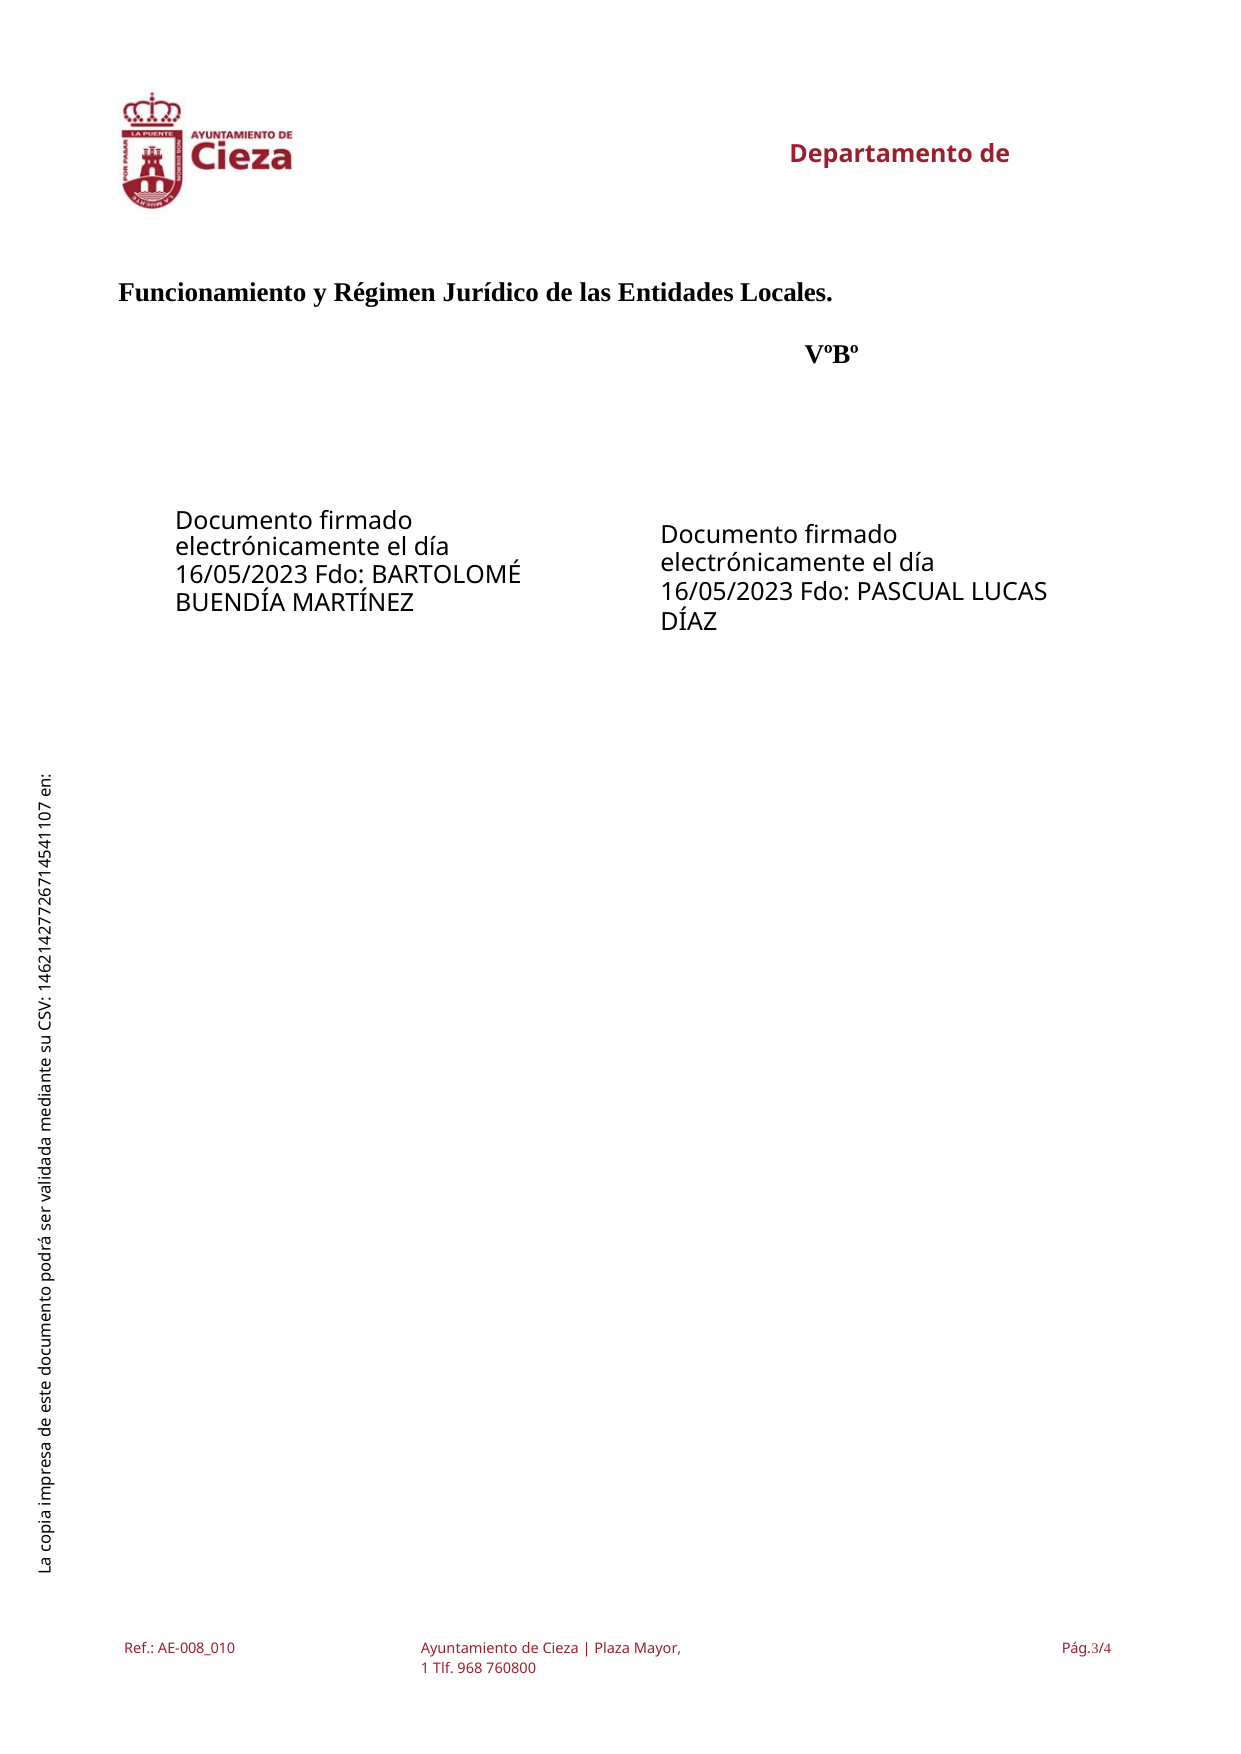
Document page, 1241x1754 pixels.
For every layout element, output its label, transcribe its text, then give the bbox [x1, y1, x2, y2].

text VºBº [106, 338, 859, 370]
text Documento firmado electrónicamente el día 16/05/2023 Fdo: PASCUAL LUCAS DÍAZ [660, 520, 1051, 637]
text La copia impresa de este documento podrá ser validada mediante su CSV: 14621427726714541107 en: http://cotejar.cieza.es [33, 641, 54, 1577]
picture [118, 88, 294, 213]
subtitle Funcionamiento y Régimen Jurídico de las Entidades Locales. [118, 276, 1134, 307]
text Documento firmado electrónicamente el día 16/05/2023 Fdo: BARTOLOMÉ BUENDÍA MARTÍNEZ [175, 507, 566, 619]
